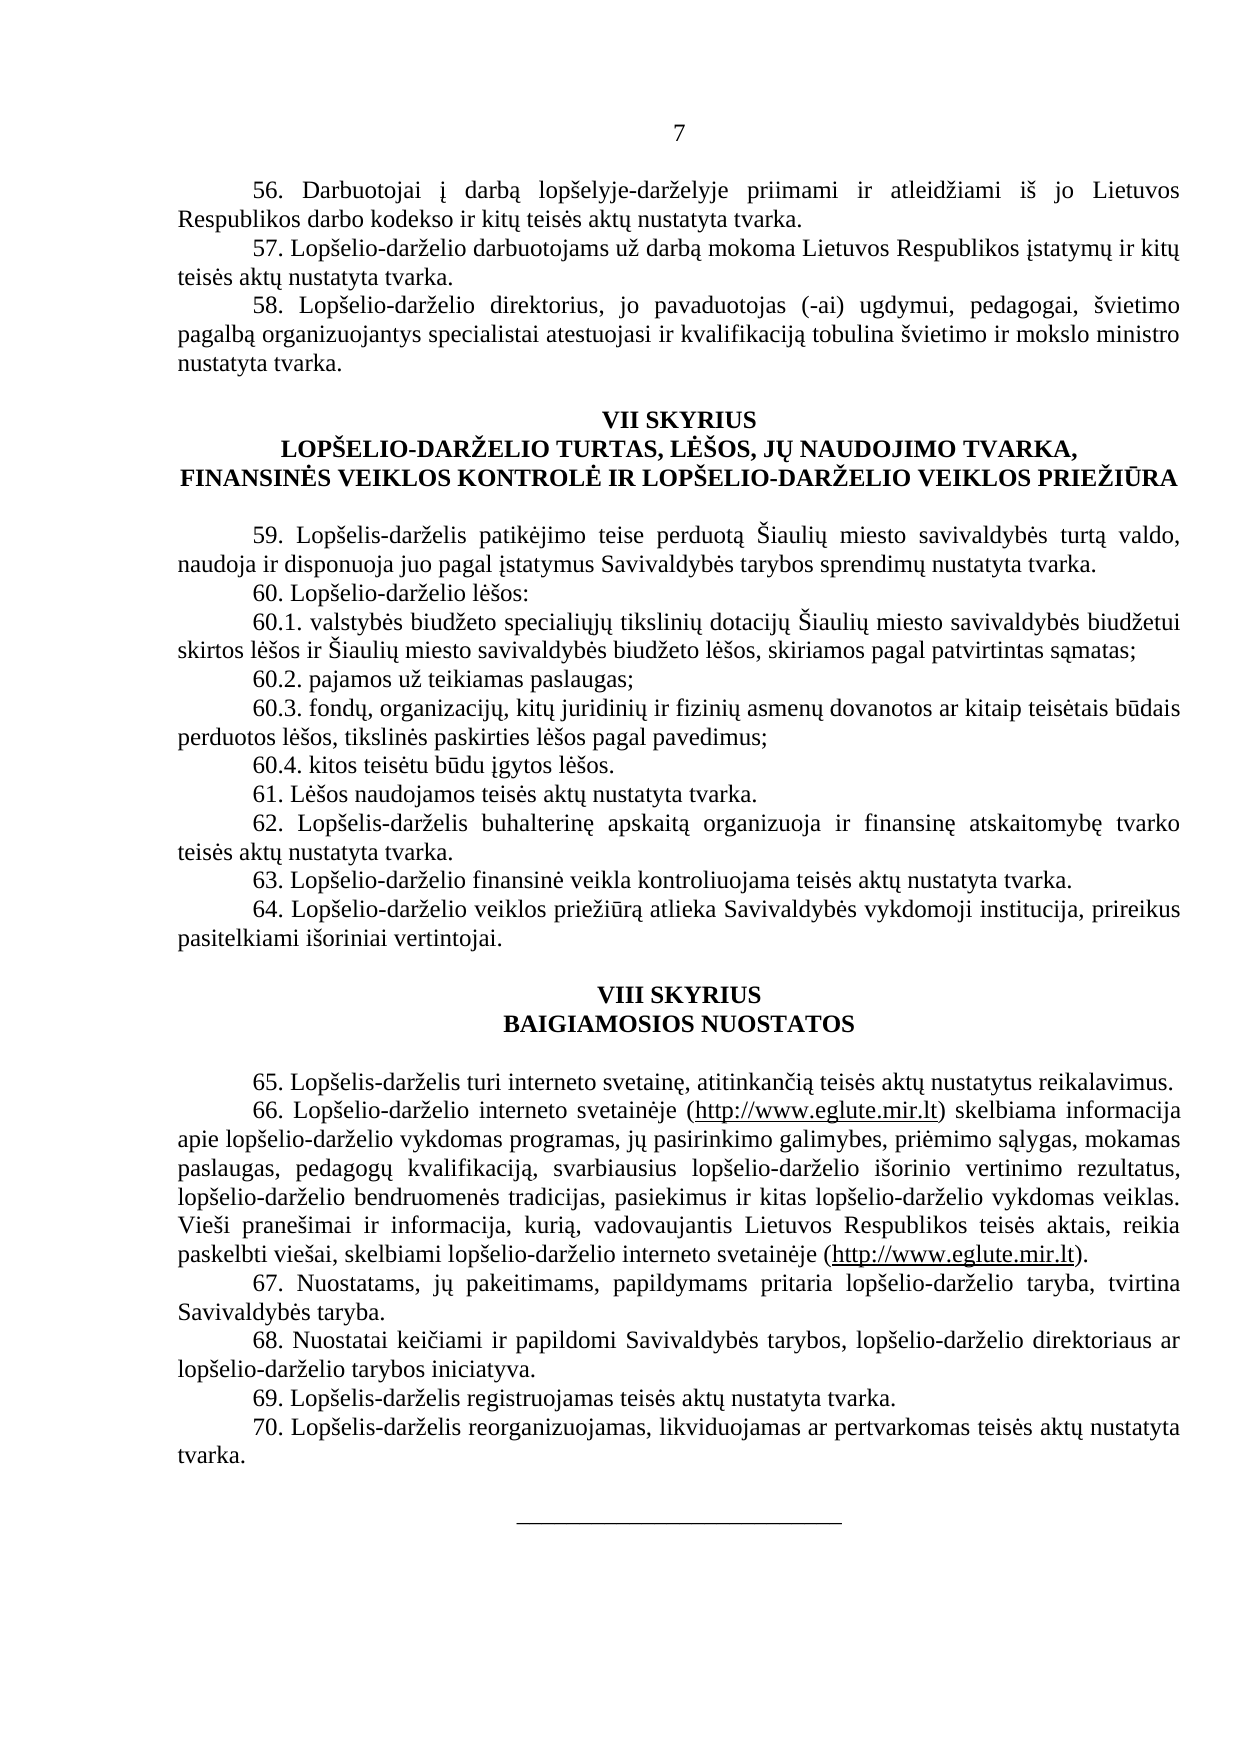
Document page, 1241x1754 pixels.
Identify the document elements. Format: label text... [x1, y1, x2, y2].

text 67. Nuostatams, jų pakeitimams, papildymams pritaria lopšelio-darželio taryba, tvirtina Savivaldybės taryba. [177, 1268, 1181, 1326]
text 68. Nuostatai keičiami ir papildomi Savivaldybės tarybos, lopšelio-darželio direktoriaus ar lopšelio-darželio tarybos iniciatyva. [177, 1326, 1181, 1383]
text 58. Lopšelio-darželio direktorius, jo pavaduotojas (-ai) ugdymui, pedagogai, švietimo pagalbą organizuojantys specialistai atestuojasi ir kvalifikaciją tobulina švietimo ir mokslo ministro nustatyta tvarka. [177, 291, 1181, 377]
text 61. Lėšos naudojamos teisės aktų nustatyta tvarka. [177, 779, 1181, 808]
text FINANSINĖS VEIKLOS KONTROLĖ IR LOPŠELIO-DARŽELIO VEIKLOS PRIEŽIŪRA [177, 463, 1181, 492]
text 64. Lopšelio-darželio veiklos priežiūrą atlieka Savivaldybės vykdomoji institucija, prireikus pasitelkiami išoriniai vertintojai. [177, 894, 1181, 952]
text VII SKYRIUS [177, 406, 1181, 434]
text __________________________ [177, 1498, 1181, 1527]
text 70. Lopšelis-darželis reorganizuojamas, likviduojamas ar pertvarkomas teisės aktų nustatyta tvarka. [177, 1412, 1181, 1469]
text 63. Lopšelio-darželio finansinė veikla kontroliuojama teisės aktų nustatyta tvarka. [177, 866, 1181, 894]
text LOPŠELIO-DARŽELIO TURTAS, LĖŠOS, JŲ NAUDOJIMO TVARKA, [177, 434, 1181, 463]
text 65. Lopšelis-darželis turi interneto svetainę, atitinkančią teisės aktų nustatytus reikalavimus. [177, 1067, 1181, 1096]
text 62. Lopšelis-darželis buhalterinę apskaitą organizuoja ir finansinę atskaitomybę tvarko teisės aktų nustatyta tvarka. [177, 808, 1181, 866]
text 60.1. valstybės biudžeto specialiųjų tikslinių dotacijų Šiaulių miesto savivaldybės biudžetui skirtos lėšos ir Šiaulių miesto savivaldybės biudžeto lėšos, skiriamos pagal patvirtintas sąmatas; [177, 607, 1181, 664]
text 60.3. fondų, organizacijų, kitų juridinių ir fizinių asmenų dovanotos ar kitaip teisėtais būdais perduotos lėšos, tikslinės paskirties lėšos pagal pavedimus; [177, 693, 1181, 751]
text 69. Lopšelis-darželis registruojamas teisės aktų nustatyta tvarka. [177, 1383, 1181, 1412]
text 60.2. pajamos už teikiamas paslaugas; [177, 664, 1181, 693]
text 59. Lopšelis-darželis patikėjimo teise perduotą Šiaulių miesto savivaldybės turtą valdo, naudoja ir disponuoja juo pagal įstatymus Savivaldybės tarybos sprendimų nustatyta tvarka. [177, 521, 1181, 578]
text 60. Lopšelio-darželio lėšos: [177, 578, 1181, 607]
text BAIGIAMOSIOS NUOSTATOS [177, 1009, 1181, 1038]
text 66. Lopšelio-darželio interneto svetainėje (http://www.eglute.mir.lt) skelbiama informacija apie lopšelio-darželio vykdomas programas, jų pasirinkimo galimybes, priėmimo sąlygas, mokamas paslaugas, pedagogų kvalifikaciją, svarbiausius lopšelio-darželio išorinio vertinimo rezultatus, lopšelio-darželio bendruomenės tradicijas, pasiekimus ir kitas lopšelio-darželio vykdomas veiklas. Vieši pranešimai ir informacija, kurią, vadovaujantis Lietuvos Respublikos teisės aktais, reikia paskelbti viešai, skelbiami lopšelio-darželio interneto svetainėje (http://www.eglute.mir.lt). [177, 1096, 1181, 1268]
text VIII SKYRIUS [177, 981, 1181, 1009]
text 57. Lopšelio-darželio darbuotojams už darbą mokoma Lietuvos Respublikos įstatymų ir kitų teisės aktų nustatyta tvarka. [177, 233, 1181, 291]
text 56. Darbuotojai į darbą lopšelyje-darželyje priimami ir atleidžiami iš jo Lietuvos Respublikos darbo kodekso ir kitų teisės aktų nustatyta tvarka. [177, 176, 1181, 233]
text 60.4. kitos teisėtu būdu įgytos lėšos. [177, 751, 1181, 779]
